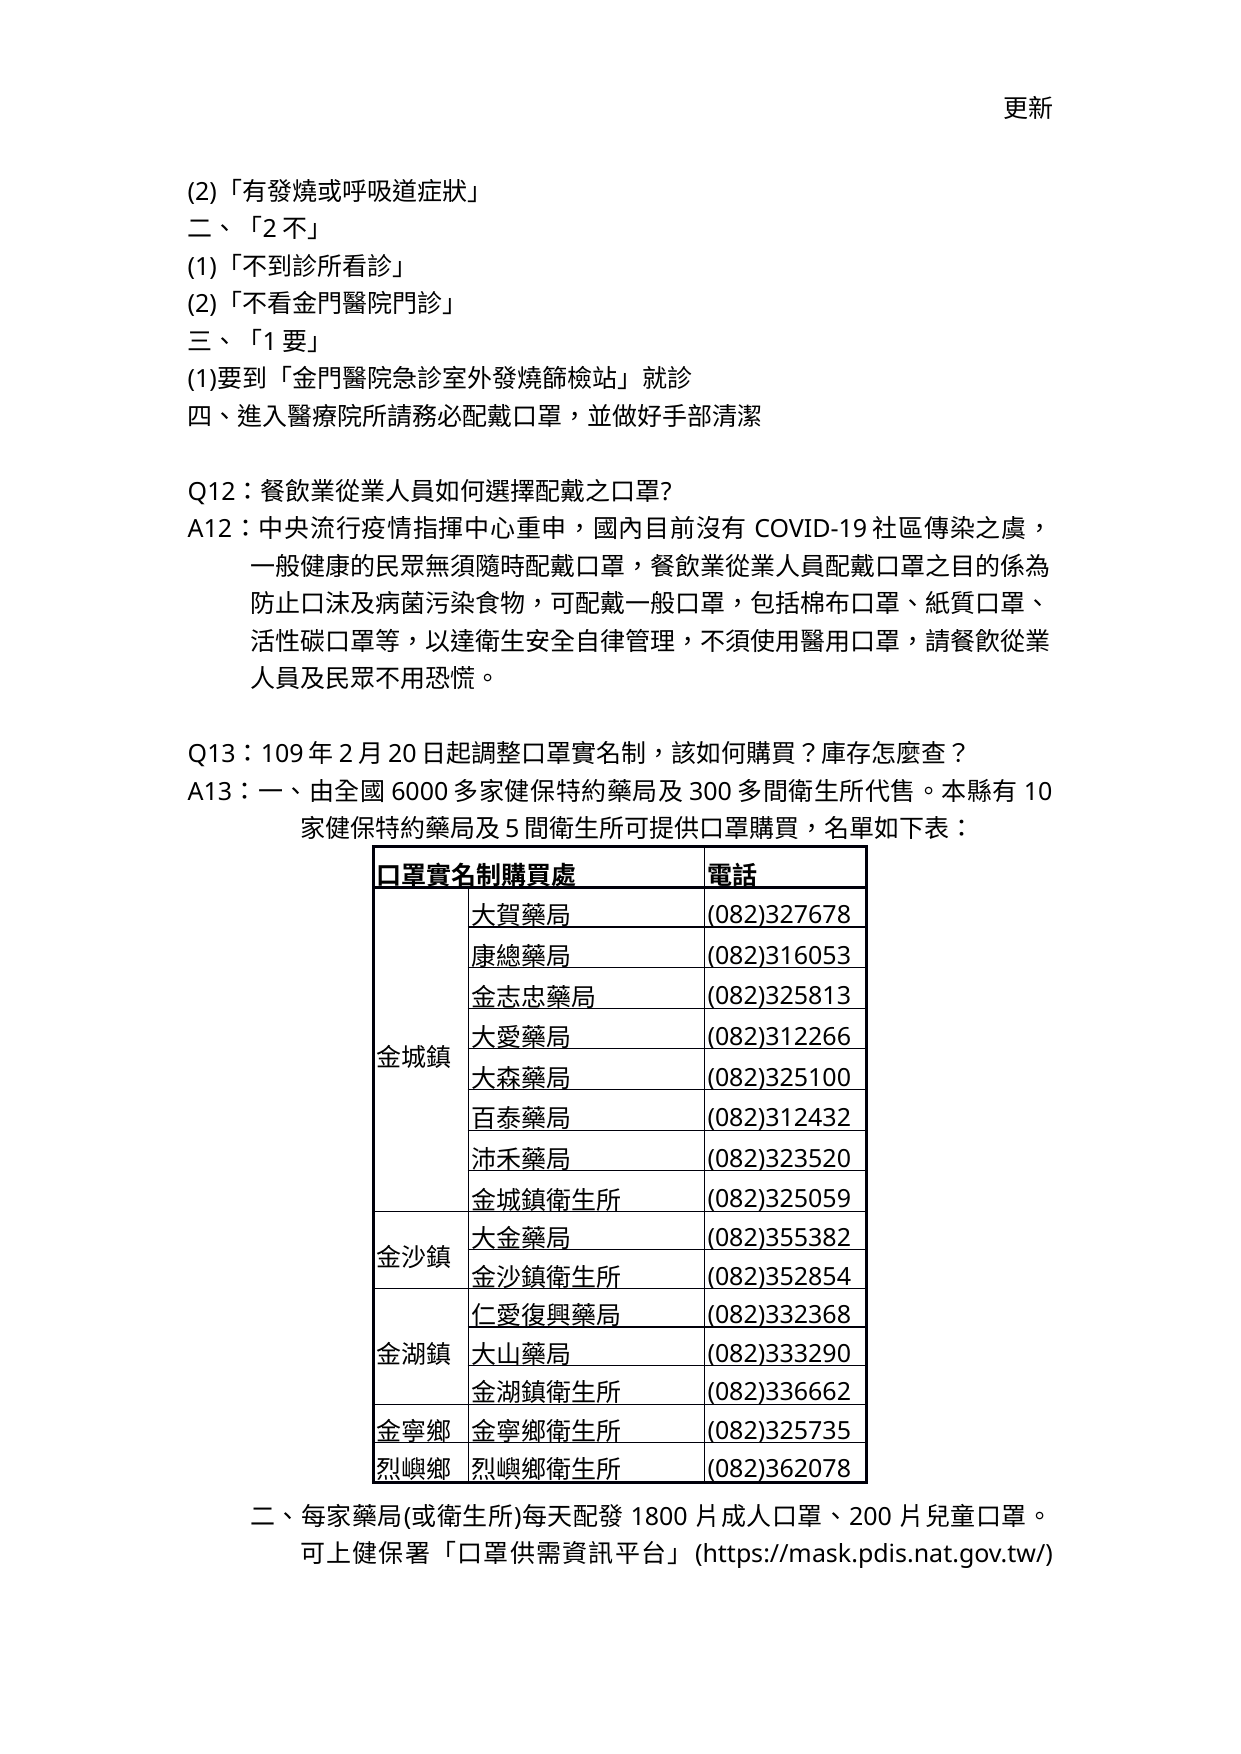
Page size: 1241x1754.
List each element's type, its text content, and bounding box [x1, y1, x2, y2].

table_cell 沛禾藥局 [469, 1131, 704, 1170]
table_cell (082)327678 [705, 889, 865, 926]
table_cell (082)325813 [705, 968, 865, 1008]
subtitle Q13：109年2月20日起調整口罩實名制，該如何購買？庫存怎麼查？ [187, 727, 1053, 764]
table_cell 金湖鎮 [375, 1289, 468, 1403]
table_header 口罩實名制購買處 [375, 848, 704, 886]
table_header 電話 [705, 848, 865, 886]
table_cell (082)316053 [705, 928, 865, 967]
text A12：中央流行疫情指揮中心重申，國內目前沒有COVID-19社區傳染之虞，一般健康的民眾無須隨時配戴口罩，餐飲業從業人員配戴口罩之目的係為防止口沫及病菌污染食物，可配戴一般口罩，包括棉布口罩、紙質口罩、活性碳口罩等，以達衛生安全自律管理，不須使用醫用口罩，請餐飮從業人員及民眾不用恐慌。 [187, 502, 1053, 689]
table_cell 金沙鎮衛生所 [469, 1250, 704, 1288]
text (2)「不看金門醫院門診」 [187, 277, 1053, 314]
text (1)「不到診所看診」 [187, 239, 1053, 277]
text (1)要到「金門醫院急診室外發燒篩檢站」就診 [187, 352, 1053, 389]
table_cell 仁愛復興藥局 [469, 1289, 704, 1326]
table_cell 烈嶼鄉 [375, 1443, 468, 1481]
table_cell (082)325735 [705, 1405, 865, 1442]
table_cell 金寧鄉衛生所 [469, 1405, 704, 1442]
table_cell 大山藥局 [469, 1328, 704, 1365]
table_cell 大賀藥局 [469, 889, 704, 926]
table_cell (082)325059 [705, 1171, 865, 1211]
table_cell (082)333290 [705, 1328, 865, 1365]
table_cell 大金藥局 [469, 1212, 704, 1249]
table_cell (082)325100 [705, 1049, 865, 1089]
table_cell (082)352854 [705, 1250, 865, 1288]
table_cell (082)355382 [705, 1212, 865, 1249]
table_cell 百泰藥局 [469, 1090, 704, 1129]
table_cell (082)332368 [705, 1289, 865, 1326]
table_cell 大愛藥局 [469, 1009, 704, 1048]
table_cell (082)312432 [705, 1090, 865, 1129]
table_cell (082)362078 [705, 1443, 865, 1481]
text A13：一、由全國6000多家健保特約藥局及300多間衛生所代售。本縣有10家健保特約藥局及5間衛生所可提供口罩購買，名單如下表： [187, 764, 1053, 839]
table_cell 金湖鎮衛生所 [469, 1366, 704, 1403]
text 二、「2不」 [187, 202, 1053, 239]
table_cell 金城鎮衛生所 [469, 1171, 704, 1211]
text 四、進入醫療院所請務必配戴口罩，並做好手部清潔 [187, 389, 1053, 427]
table_cell 大森藥局 [469, 1049, 704, 1089]
table_cell 烈嶼鄉衛生所 [469, 1443, 704, 1481]
table_cell 金志忠藥局 [469, 968, 704, 1008]
text 二、每家藥局(或衛生所)每天配發 1800 片成人口罩、200 片兒童口罩。可上健保署「口罩供需資訊平台」(https://mask.pdis.nat.gov.tw/) [250, 1489, 1053, 1564]
table_cell 康總藥局 [469, 928, 704, 967]
table_cell 金沙鎮 [375, 1212, 468, 1288]
table_cell (082)312266 [705, 1009, 865, 1048]
table_cell 金寧鄉 [375, 1405, 468, 1442]
text 三、「1要」 [187, 314, 1053, 352]
subtitle Q12：餐飲業從業人員如何選擇配戴之口罩? [187, 464, 1053, 502]
table_cell (082)323520 [705, 1131, 865, 1170]
text (2)「有發燒或呼吸道症狀」 [187, 164, 1053, 202]
table_cell 金城鎮 [375, 889, 468, 1211]
table_cell (082)336662 [705, 1366, 865, 1403]
